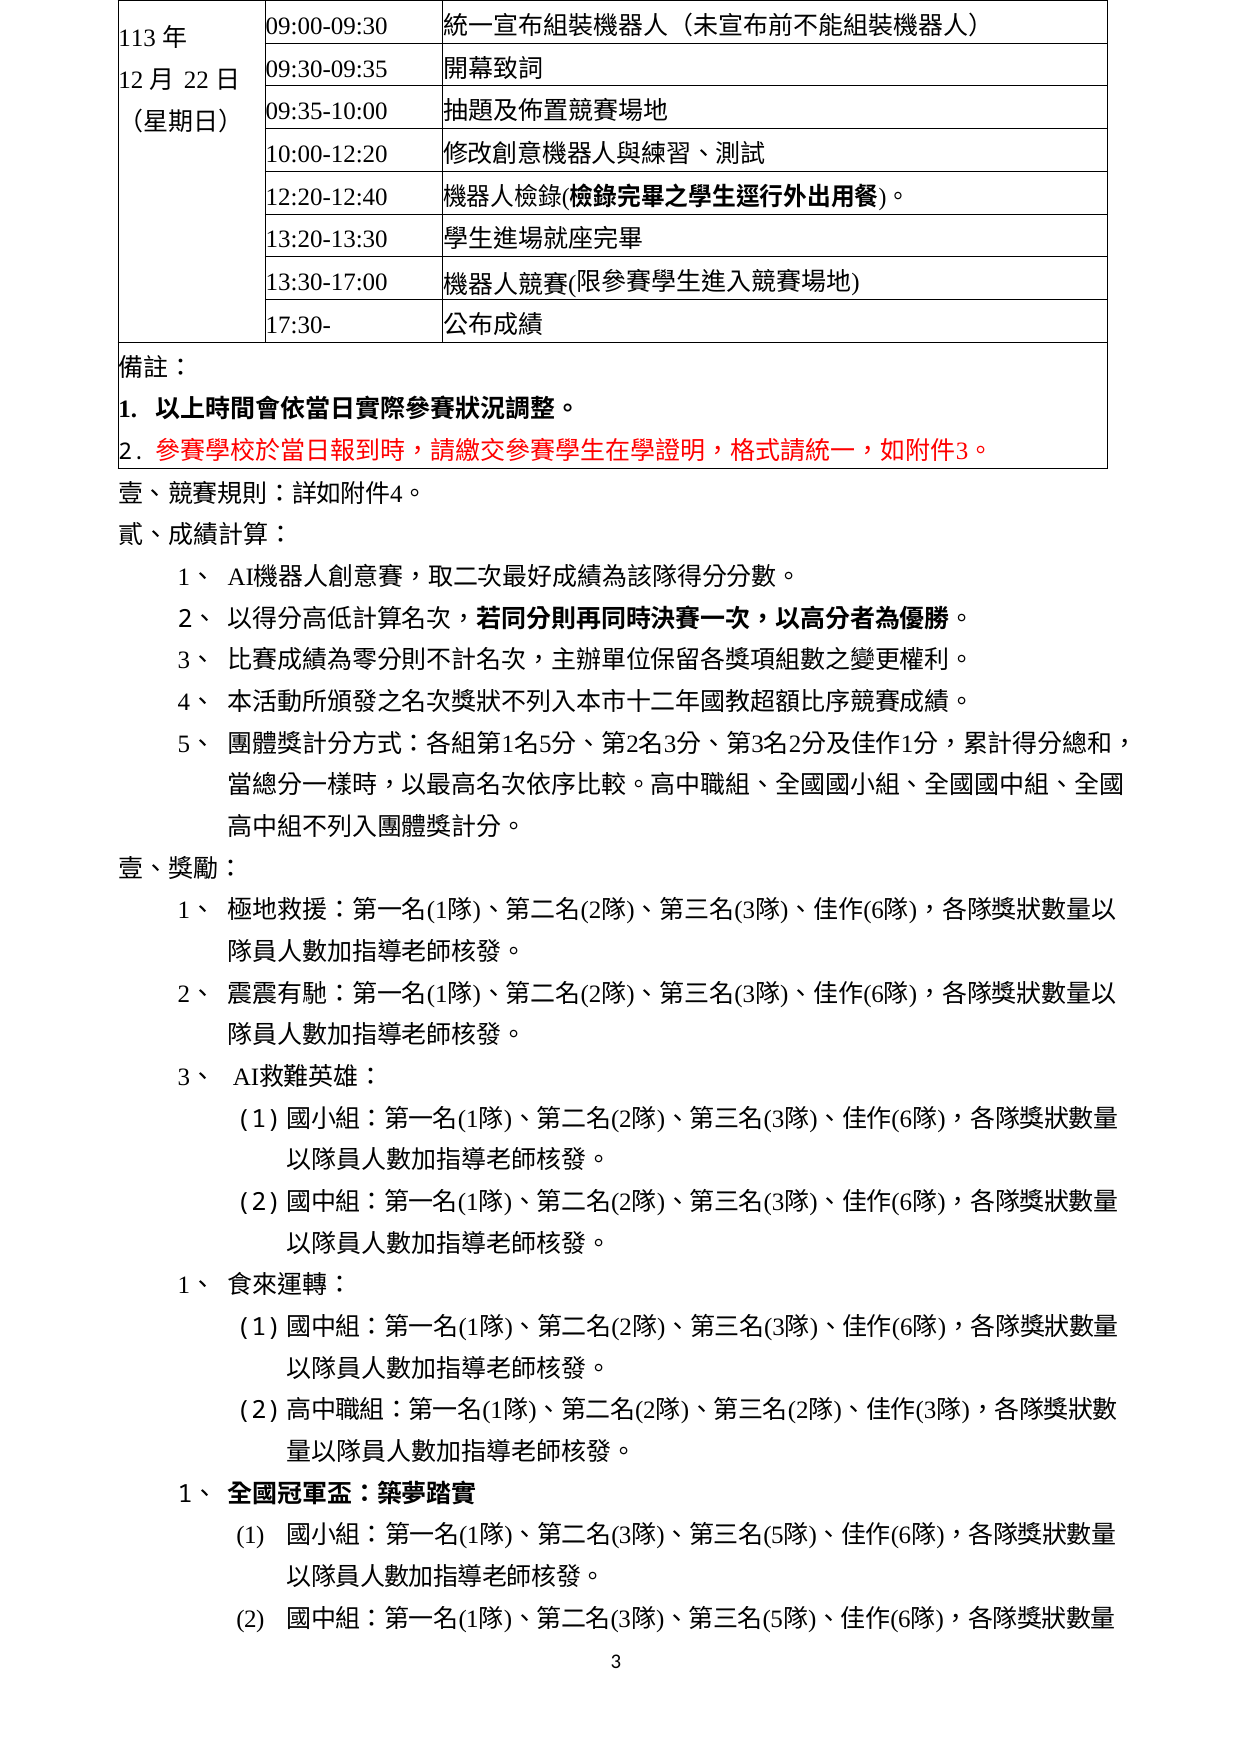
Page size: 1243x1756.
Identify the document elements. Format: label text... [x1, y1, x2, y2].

table_cell 學生進場就座完畢 [443, 215, 1107, 256]
list AI機器人創意賽，取二次最好成績為該隊得分分數。 [177, 552, 1124, 594]
table_cell 備註： 以上時間會依當日實際參賽狀況調整。 參賽學校於當日報到時，請繳交參賽學生在學證明，格式請統一，如附件3。 [119, 343, 1107, 468]
list 國小組：第一名(1隊)、第二名(2隊)、第三名(3隊)、佳作(6隊)，各隊獎狀數量以隊員人數加指導老師核發。 [236, 1094, 1124, 1177]
list 極地救援：第一名(1隊)、第二名(2隊)、第三名(3隊)、佳作(6隊)，各隊獎狀數量以隊員人數加指導老師核發。 [177, 885, 1124, 969]
table_cell 修改創意機器人與練習、測試 [443, 129, 1107, 171]
table_cell 抽題及佈置競賽場地 [443, 86, 1107, 128]
list 獎勵： [118, 844, 1124, 885]
table_cell 13:20-13:30 [266, 215, 442, 256]
table_cell 13:30-17:00 [266, 257, 442, 299]
list 國中組：第一名(1隊)、第二名(2隊)、第三名(3隊)、佳作(6隊)，各隊獎狀數量以隊員人數加指導老師核發。 [236, 1177, 1124, 1260]
list 高中職組：第一名(1隊)、第二名(2隊)、第三名(2隊)、佳作(3隊)，各隊獎狀數量以隊員人數加指導老師核發。 [236, 1385, 1124, 1469]
table_cell 113 年 12 月 22 日 （星期日） [119, 1, 265, 342]
list 國中組：第一名(1隊)、第二名(3隊)、第三名(5隊)、佳作(6隊)，各隊獎狀數量 [236, 1594, 1124, 1635]
list 國中組：第一名(1隊)、第二名(2隊)、第三名(3隊)、佳作(6隊)，各隊獎狀數量以隊員人數加指導老師核發。 [236, 1302, 1124, 1385]
list 團體獎計分方式：各組第1名5分、第2名3分、第3名2分及佳作1分，累計得分總和，當總分一樣時，以最高名次依序比較。高中職組、全國國小組、全國國中組、全國高中組不列入團體獎計分。 [177, 719, 1124, 844]
list 比賽成績為零分則不計名次，主辦單位保留各獎項組數之變更權利。 [177, 635, 1124, 677]
table_cell 09:35-10:00 [266, 86, 442, 128]
list 全國冠軍盃：築夢踏實 [177, 1469, 1124, 1510]
table_cell 開幕致詞 [443, 44, 1107, 85]
table_cell 12:20-12:40 [266, 172, 442, 213]
table_cell 公布成績 [443, 300, 1107, 342]
table_cell 10:00-12:20 [266, 129, 442, 171]
list 競賽規則：詳如附件4。 [118, 469, 1124, 510]
list 國小組：第一名(1隊)、第二名(3隊)、第三名(5隊)、佳作(6隊)，各隊獎狀數量以隊員人數加指導老師核發。 [236, 1510, 1124, 1594]
list 以得分高低計算名次，若同分則再同時決賽一次，以高分者為優勝。 [177, 594, 1124, 635]
list 震震有馳：第一名(1隊)、第二名(2隊)、第三名(3隊)、佳作(6隊)，各隊獎狀數量以隊員人數加指導老師核發。 [177, 969, 1124, 1052]
list 本活動所頒發之名次獎狀不列入本市十二年國教超額比序競賽成績。 [177, 677, 1124, 719]
list 食來運轉： [177, 1260, 1124, 1302]
table_cell 統一宣布組裝機器人（未宣布前不能組裝機器人） [443, 1, 1107, 43]
table_cell 09:30-09:35 [266, 44, 442, 85]
table_cell 17:30- [266, 300, 442, 342]
list AI救難英雄： [177, 1052, 1124, 1094]
list 成績計算： [118, 510, 1124, 552]
table_cell 機器人檢錄(檢錄完畢之學生逕行外出用餐)。 [443, 172, 1107, 213]
table_cell 09:00-09:30 [266, 1, 442, 43]
table_cell 機器人競賽(限參賽學生進入競賽場地) [443, 257, 1107, 299]
